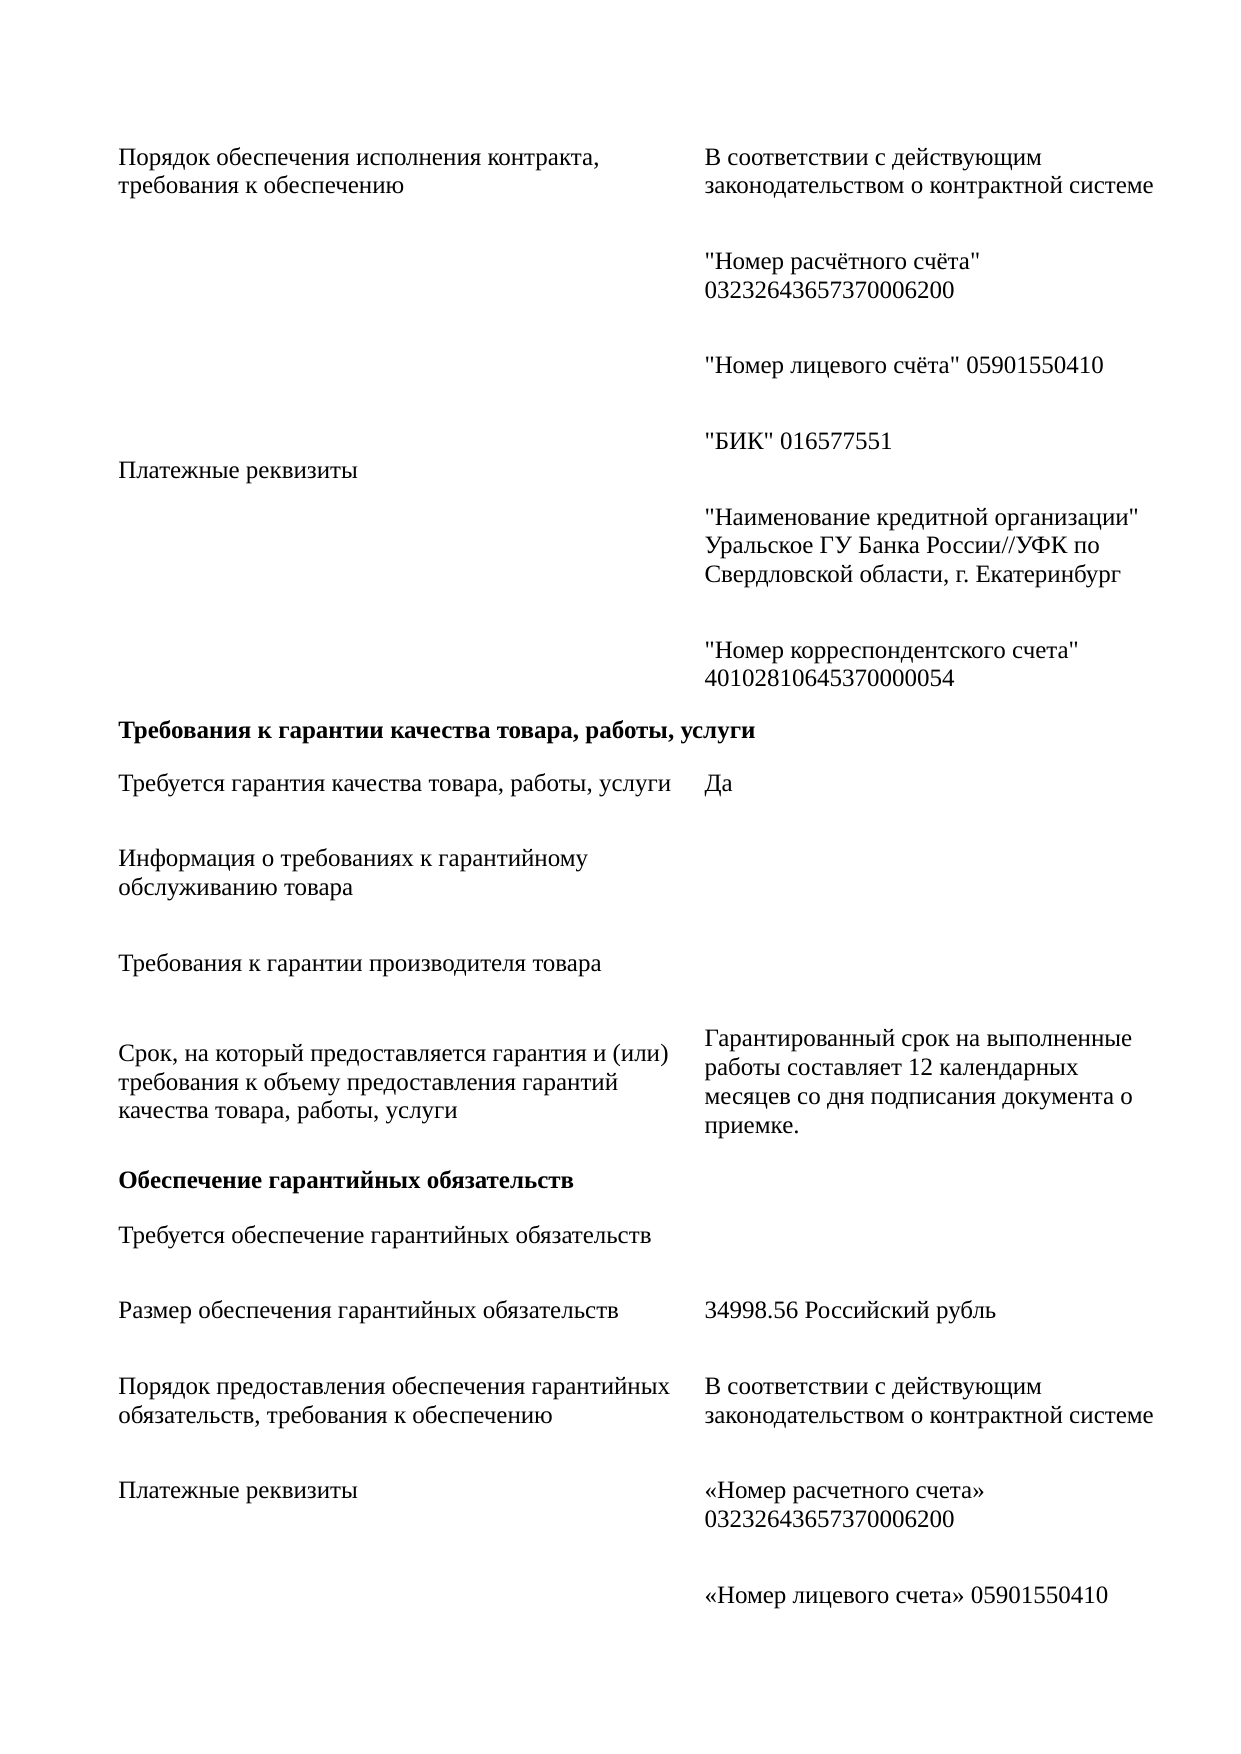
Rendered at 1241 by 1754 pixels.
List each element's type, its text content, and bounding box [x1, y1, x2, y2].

table_cell "Номер расчётного счёта" 03232643657370006200 "Номер лицевого счёта" 05901550410 "БИК" 016577551 "Наименование кредитной организации" Уральское ГУ Банка России//УФК по Свердловской области, г. Екатеринбург "Номер корреспондентского счета" 40102810645370000054 [704, 223, 1170, 716]
table_cell Размер обеспечения гарантийных обязательств [118, 1272, 704, 1348]
table_cell [704, 1196, 1170, 1272]
table_cell Порядок обеспечения исполнения контракта, требования к обеспечению [118, 118, 704, 222]
table_cell Порядок предоставления обеспечения гарантийных обязательств, требования к обеспечению [118, 1348, 704, 1452]
table_cell В соответствии с действующим законодательством о контрактной системе [704, 118, 1170, 222]
table_cell Требуется гарантия качества товара, работы, услуги [118, 744, 704, 820]
table_cell Гарантированный срок на выполненные работы составляет 12 календарных месяцев со дня подписания документа о приемке. [704, 1000, 1170, 1162]
table_cell Информация о требованиях к гарантийному обслуживанию товара [118, 820, 704, 924]
table_cell Требуется обеспечение гарантийных обязательств [118, 1196, 704, 1272]
table_cell Требования к гарантии производителя товара [118, 924, 704, 1000]
table_cell Платежные реквизиты [118, 223, 704, 716]
table_cell Требования к гарантии качества товара, работы, услуги [118, 716, 1170, 744]
table_cell [704, 820, 1170, 924]
table_cell Обеспечение гарантийных обязательств [118, 1162, 704, 1196]
table_cell [704, 924, 1170, 1000]
table_cell 34998.56 Российский рубль [704, 1272, 1170, 1348]
table_cell В соответствии с действующим законодательством о контрактной системе [704, 1348, 1170, 1452]
table_cell Платежные реквизиты [118, 1452, 704, 1632]
table_cell [704, 1162, 1170, 1196]
table_cell Срок, на который предоставляется гарантия и (или) требования к объему предоставления гарантий качества товара, работы, услуги [118, 1000, 704, 1162]
table_cell Да [704, 744, 1170, 820]
table_cell «Номер расчетного счета» 03232643657370006200 «Номер лицевого счета» 05901550410 [704, 1452, 1170, 1632]
